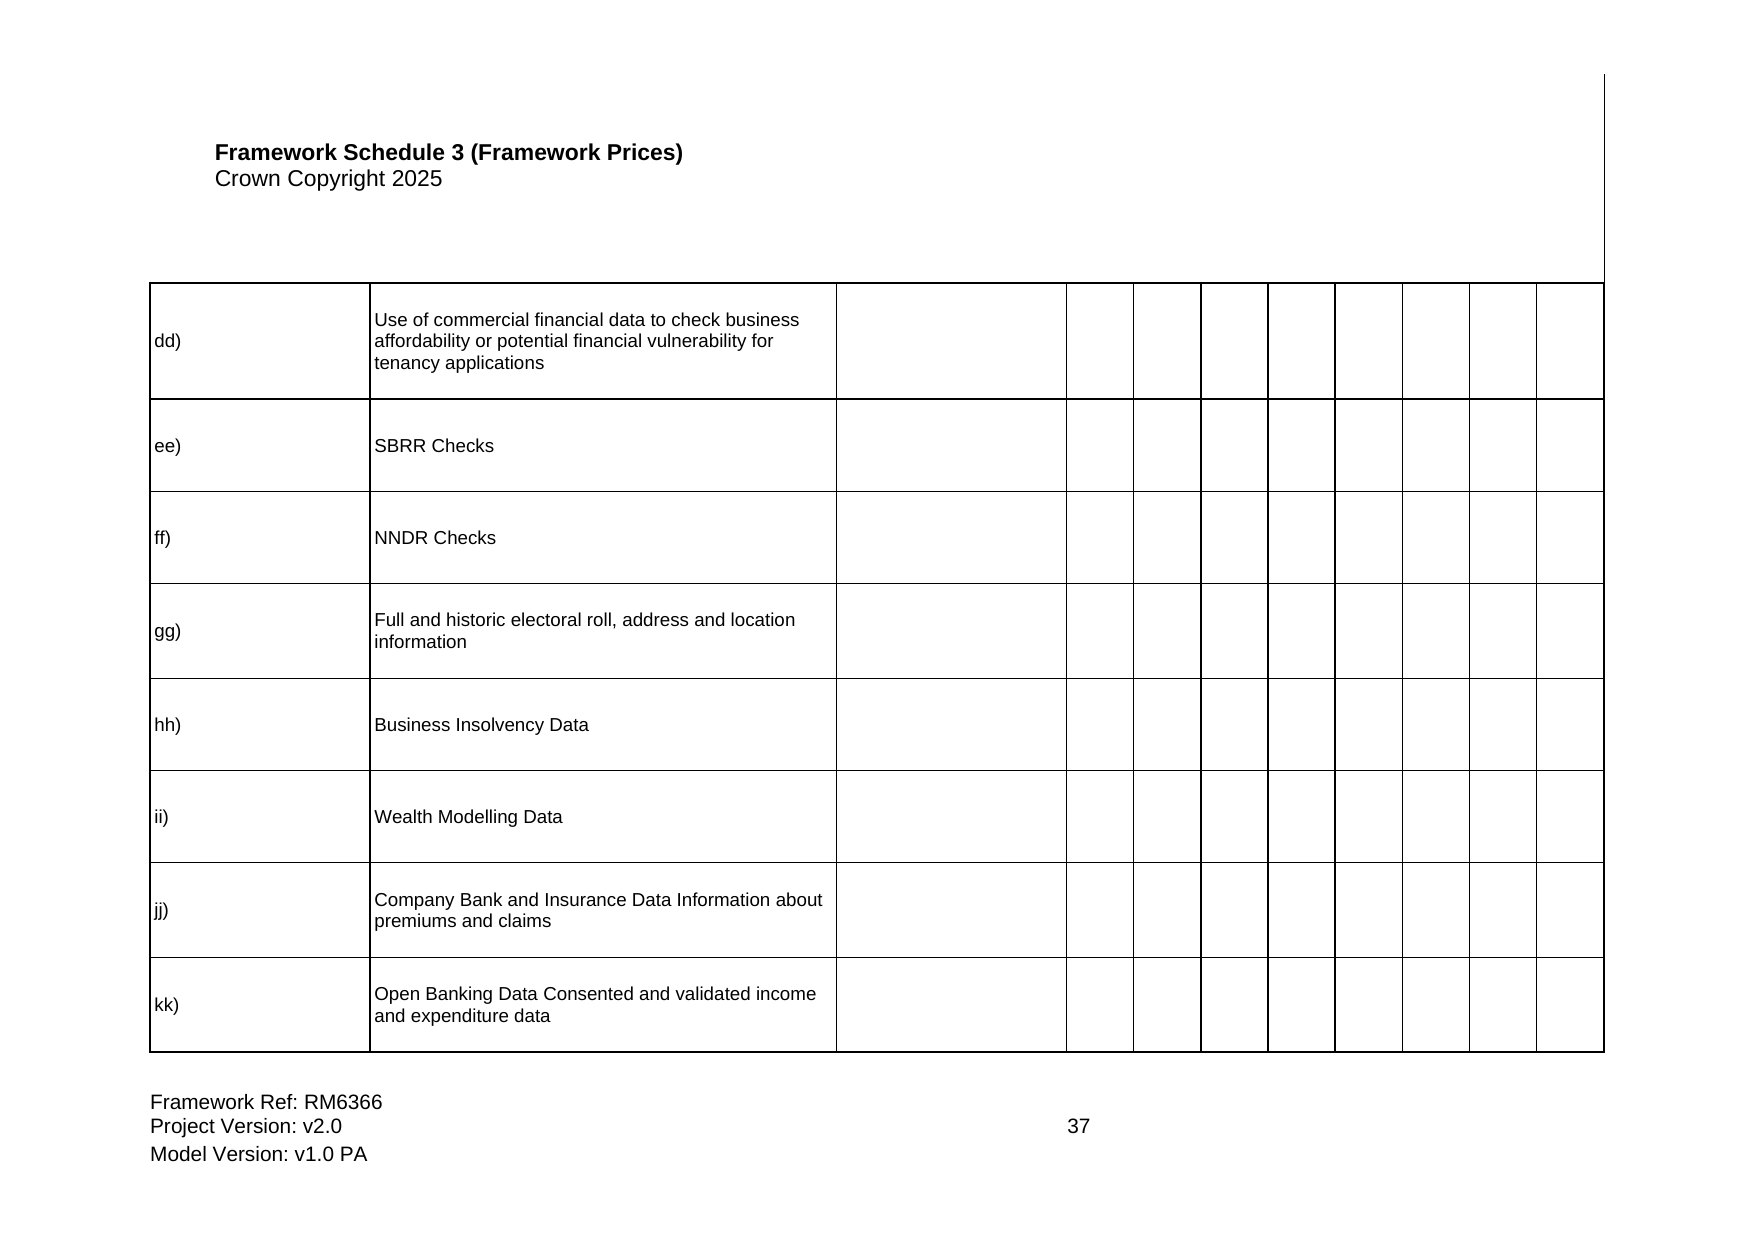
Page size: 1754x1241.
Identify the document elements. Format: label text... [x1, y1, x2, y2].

table_cell [1269, 400, 1334, 491]
table_cell [1202, 584, 1267, 677]
table_cell [1470, 958, 1536, 1051]
table_cell [1470, 492, 1536, 583]
table_cell [837, 492, 1066, 583]
table_cell [1470, 400, 1536, 491]
table_cell [1537, 584, 1603, 677]
table_cell [1134, 679, 1200, 769]
table_cell [1537, 492, 1603, 583]
table_cell [1403, 584, 1469, 677]
table_cell [1134, 400, 1200, 491]
table_cell [1067, 284, 1133, 398]
table_cell [1134, 584, 1200, 677]
table_cell [1403, 492, 1469, 583]
table_cell [1134, 492, 1200, 583]
table_cell [1403, 400, 1469, 491]
table_cell [1134, 958, 1200, 1051]
table_cell [1470, 584, 1536, 677]
table_cell Company Bank and Insurance Data Information about premiums and claims [371, 863, 836, 956]
table_cell [1269, 492, 1334, 583]
table_cell [1537, 863, 1603, 956]
table_cell Open Banking Data Consented and validated income and expenditure data [371, 958, 836, 1051]
table_cell NNDR Checks [371, 492, 836, 583]
table_cell [1067, 492, 1133, 583]
table_cell [1336, 492, 1402, 583]
table_cell [1202, 863, 1267, 956]
table_cell gg) [151, 584, 369, 677]
table_cell [1202, 771, 1267, 862]
table_cell [1537, 771, 1603, 862]
table_cell [1067, 584, 1133, 677]
table_cell [1269, 771, 1334, 862]
table_cell [837, 400, 1066, 491]
table_cell [1269, 584, 1334, 677]
table_cell [1067, 958, 1133, 1051]
table_cell [1336, 400, 1402, 491]
table_cell Use of commercial financial data to check business affordability or potential financial vulnerability for tenancy applications [371, 284, 836, 398]
table_cell [837, 584, 1066, 677]
table_cell [1202, 958, 1267, 1051]
table_cell [1403, 863, 1469, 956]
table_cell [1403, 284, 1469, 398]
table_cell [1202, 284, 1267, 398]
table_cell [837, 958, 1066, 1051]
table_cell [1470, 863, 1536, 956]
table_cell [1470, 771, 1536, 862]
table_cell [1067, 400, 1133, 491]
table_cell [1269, 284, 1334, 398]
table_cell ii) [151, 771, 369, 862]
table_cell [1470, 679, 1536, 769]
table_cell [1067, 863, 1133, 956]
table_cell [837, 863, 1066, 956]
table_cell [1269, 958, 1334, 1051]
table_cell [1202, 492, 1267, 583]
table_cell ee) [151, 400, 369, 491]
table_cell [1067, 771, 1133, 862]
table_cell [1403, 679, 1469, 769]
table_cell [1269, 679, 1334, 769]
table_cell [1336, 679, 1402, 769]
table_cell [1336, 958, 1402, 1051]
table_cell [1336, 771, 1402, 862]
table_cell SBRR Checks [371, 400, 836, 491]
table_cell [1537, 284, 1603, 398]
table_cell [1537, 679, 1603, 769]
table_cell [1336, 863, 1402, 956]
table_cell [1537, 400, 1603, 491]
table_cell dd) [151, 284, 369, 398]
table_cell Wealth Modelling Data [371, 771, 836, 862]
table_cell kk) [151, 958, 369, 1051]
table_cell Full and historic electoral roll, address and location information [371, 584, 836, 677]
table_cell [1134, 284, 1200, 398]
table_cell [1202, 400, 1267, 491]
table_cell [1537, 958, 1603, 1051]
table_cell [1403, 958, 1469, 1051]
table_cell [1403, 771, 1469, 862]
table_cell [1134, 771, 1200, 862]
table_cell [1336, 284, 1402, 398]
table_cell [837, 284, 1066, 398]
table_cell [1134, 863, 1200, 956]
table_cell [1336, 584, 1402, 677]
table_cell [1202, 679, 1267, 769]
table_cell [837, 679, 1066, 769]
table_cell [1269, 863, 1334, 956]
table_cell [1067, 679, 1133, 769]
table_cell jj) [151, 863, 369, 956]
table_cell hh) [151, 679, 369, 769]
table_cell [837, 771, 1066, 862]
table_cell Business Insolvency Data [371, 679, 836, 769]
table_cell ff) [151, 492, 369, 583]
table_cell [1470, 284, 1536, 398]
